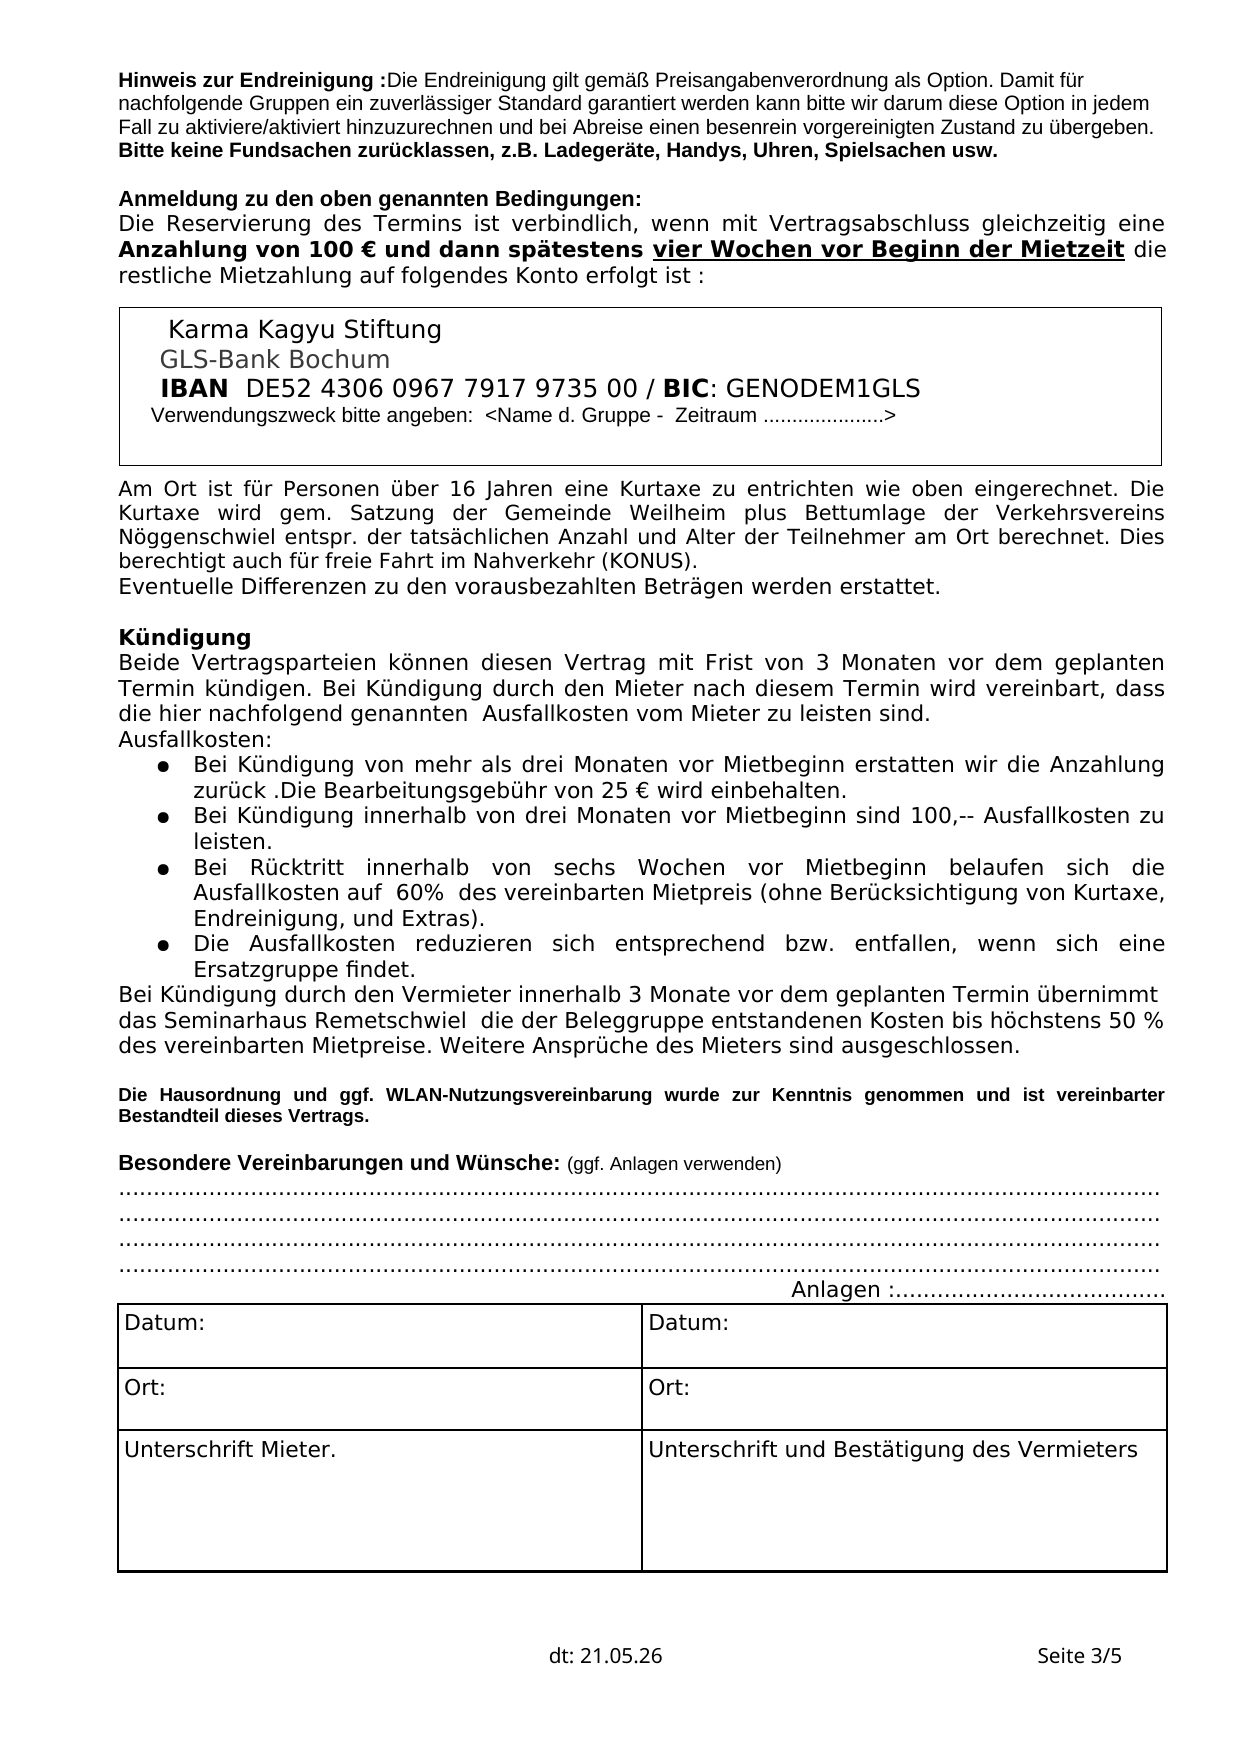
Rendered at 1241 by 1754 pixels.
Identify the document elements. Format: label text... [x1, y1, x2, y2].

text Ausfallkosten: [118, 727, 1167, 752]
table_header Datum: [643, 1305, 1166, 1367]
text Karma Kagyu Stiftung [122, 316, 1129, 345]
text Verwendungszweck bitte angeben: <Name d. Gruppe - Zeitraum .....................> [127, 403, 1153, 426]
table_header Datum: [119, 1305, 641, 1367]
text ........................................................................................................................................................................................................................................................................................................................................................................................................................................................................................................................................................................................................................ [118, 1175, 1167, 1277]
text IBAN DE52 4306 0967 7917 9735 00 / BIC: GENODEM1GLS [127, 374, 1141, 403]
text Bei Kündigung durch den Vermieter innerhalb 3 Monate vor dem geplanten Termin übernimmt das Seminarhaus Remetschwiel die der Beleggruppe entstandenen Kosten bis höchstens 50 % des vereinbarten Mietpreise. Weitere Ansprüche des Mieters sind ausgeschlossen. [118, 982, 1167, 1059]
list Bei Kündigung von mehr als drei Monaten vor Mietbeginn erstatten wir die Anzahlung zurück .Die Bearbeitungsgebühr von 25 € wird einbehalten. [156, 752, 1167, 803]
table_cell Unterschrift Mieter. [119, 1431, 641, 1570]
text Beide Vertragsparteien können diesen Vertrag mit Frist von 3 Monaten vor dem geplanten Termin kündigen. Bei Kündigung durch den Mieter nach diesem Termin wird vereinbart, dass die hier nachfolgend genannten Ausfallkosten vom Mieter zu leisten sind. [118, 650, 1167, 727]
text Kündigung [118, 625, 1167, 650]
text Die Reservierung des Termins ist verbindlich, wenn mit Vertragsabschluss gleichzeitig eine Anzahlung von 100 € und dann spätestens vier Wochen vor Beginn der Mietzeit die restliche Mietzahlung auf folgendes Konto erfolgt ist : [118, 211, 1167, 288]
list Bei Kündigung innerhalb von drei Monaten vor Mietbeginn sind 100,-- Ausfallkosten zu leisten. [156, 803, 1167, 854]
table_cell Unterschrift und Bestätigung des Vermieters [643, 1431, 1166, 1570]
table_cell Ort: [643, 1369, 1166, 1429]
list Die Ausfallkosten reduzieren sich entsprechend bzw. entfallen, wenn sich eine Ersatzgruppe findet. [156, 931, 1167, 982]
text Am Ort ist für Personen über 16 Jahren eine Kurtaxe zu entrichten wie oben eingerechnet. Die Kurtaxe wird gem. Satzung der Gemeinde Weilheim plus Bettumlage der Verkehrsvereins Nöggenschwiel entspr. der tatsächlichen Anzahl und Alter der Teilnehmer am Ort berechnet. Dies berechtigt auch für freie Fahrt im Nahverkehr (KONUS). Eventuelle Differenzen zu den vorausbezahlten Beträgen werden erstattet. [118, 288, 1167, 599]
table_cell Ort: [119, 1369, 641, 1429]
text GLS-Bank Bochum [127, 345, 1141, 374]
text Die Hausordnung und ggf. WLAN-Nutzungsvereinbarung wurde zur Kenntnis genommen und ist vereinbarter Bestandteil dieses Vertrags. [118, 1084, 1167, 1126]
text Anlagen :....................................... [118, 1277, 1167, 1303]
text Hinweis zur Endreinigung :Die Endreinigung gilt gemäß Preisangabenverordnung als Option. Damit für nachfolgende Gruppen ein zuverlässiger Standard garantiert werden kann bitte wir darum diese Option in jedem Fall zu aktiviere/aktiviert hinzuzurechnen und bei Abreise einen besenrein vorgereinigten Zustand zu übergeben. Bitte keine Fundsachen zurücklassen, z.B. Ladegeräte, Handys, Uhren, Spielsachen usw. [118, 69, 1167, 162]
text Anmeldung zu den oben genannten Bedingungen: [118, 162, 1167, 211]
text Besondere Vereinbarungen und Wünsche: (ggf. Anlagen verwenden) [118, 1151, 1167, 1175]
list Bei Rücktritt innerhalb von sechs Wochen vor Mietbeginn belaufen sich die Ausfallkosten auf 60% des vereinbarten Mietpreis (ohne Berücksichtigung von Kurtaxe, Endreinigung, und Extras). [156, 854, 1167, 931]
